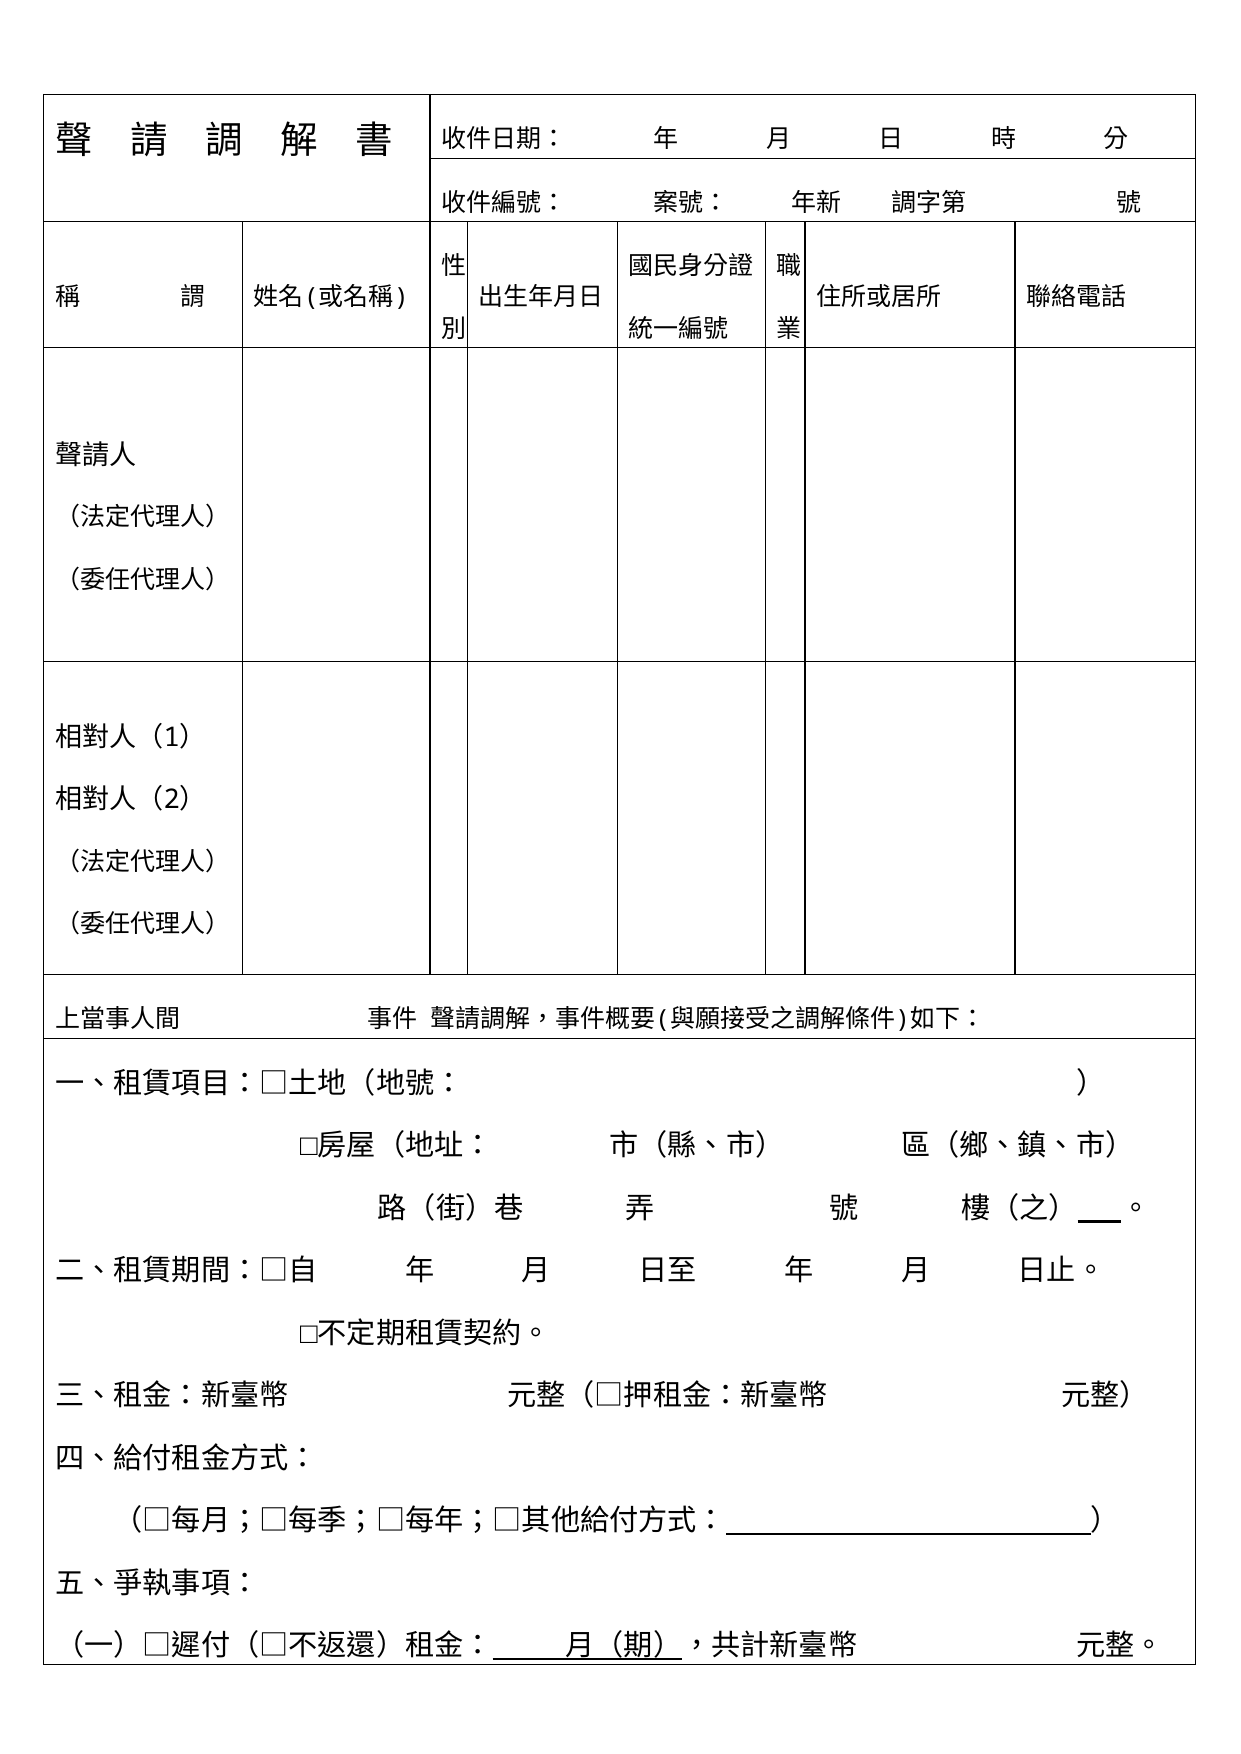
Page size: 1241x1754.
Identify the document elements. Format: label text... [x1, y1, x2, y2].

table_cell 聯絡電話 [1016, 222, 1195, 347]
table_header 聲 請 調 解 書 [44, 95, 429, 221]
table_header 收件日期： 年 月 日 時 分 [431, 95, 1195, 157]
table_cell [1016, 662, 1195, 974]
table_cell [1016, 348, 1195, 661]
table_cell 相對人（1） 相對人（2） （法定代理人） （委任代理人） [44, 662, 242, 974]
table_cell 聲請人 （法定代理人） （委任代理人） [44, 348, 242, 661]
table_cell [468, 662, 617, 974]
table_cell [431, 348, 467, 661]
table_cell [766, 662, 804, 974]
table_cell [618, 662, 765, 974]
table_cell 性別 [431, 222, 467, 347]
table_cell 一、租賃項目：□土地（地號： ） □房屋（地址： 市（縣、市） 區（鄉、鎮、市） 路（街）巷 弄 號 樓（之） 。 二、租賃期間：□自 年 月 日至 年 月 日止。 □不定期租賃契約。 三、租金：新臺幣 元整（□押租金：新臺幣 元整） 四、給付租金方式： （□每月；□每季；□每年；□其他給付方式： ） 五、爭執事項： （一）□遲付（□不返還）租金： 月（期），共計新臺幣 元整。 [44, 1039, 1195, 1664]
table_cell 上當事人間 事件 聲請調解，事件概要(與願接受之調解條件)如下： [44, 975, 1195, 1038]
table_cell 收件編號： 案號： 年新 調字第 號 [431, 159, 1195, 221]
table_cell [618, 348, 765, 661]
table_cell 職業 [766, 222, 804, 347]
table_cell [806, 662, 1014, 974]
table_cell [468, 348, 617, 661]
table_cell [766, 348, 804, 661]
table_cell [431, 662, 467, 974]
table_cell 住所或居所 [806, 222, 1014, 347]
table_cell [806, 348, 1014, 661]
table_cell 國民身分證 統一編號 [618, 222, 765, 347]
table_cell [243, 348, 429, 661]
table_cell 出生年月日 [468, 222, 617, 347]
table_cell [243, 662, 429, 974]
table_cell 姓名(或名稱) [243, 222, 429, 347]
table_cell 稱 謂 [44, 222, 242, 347]
